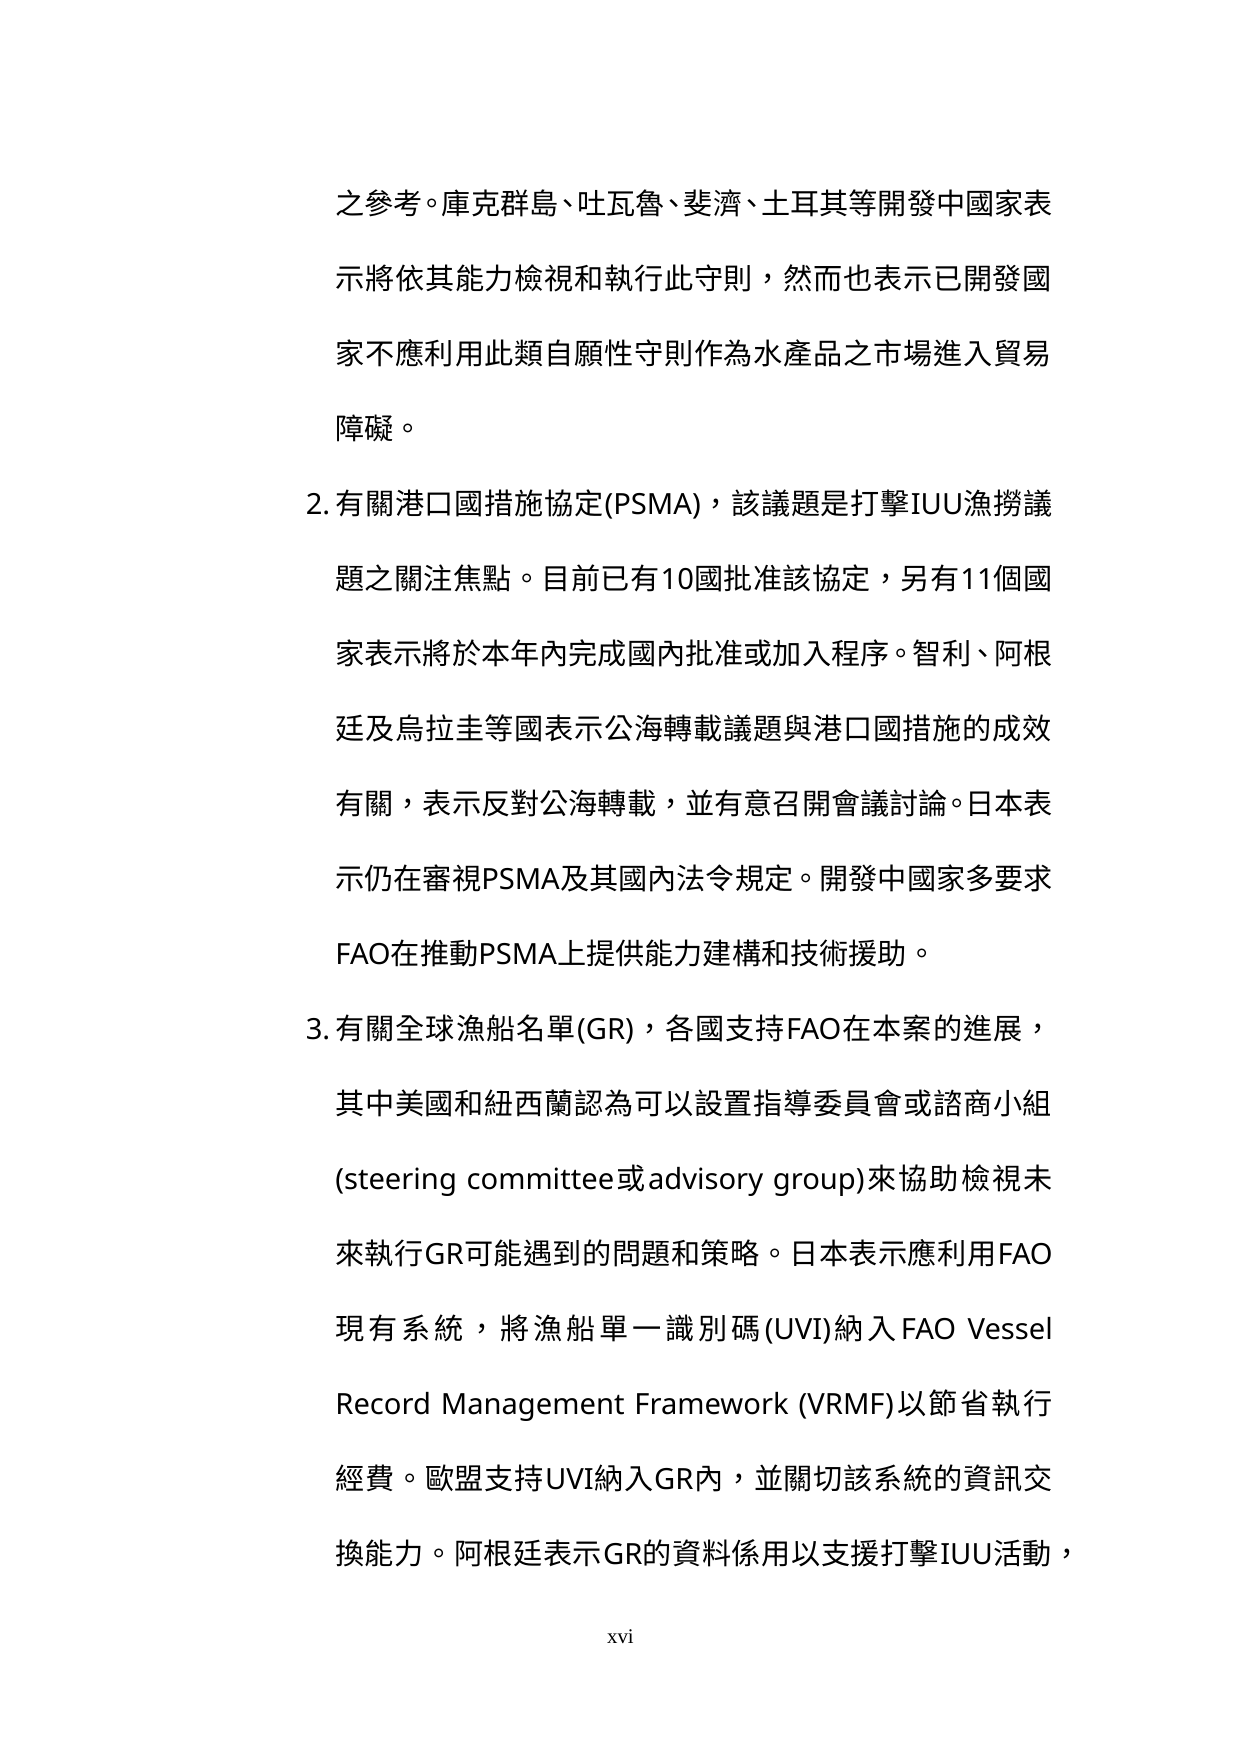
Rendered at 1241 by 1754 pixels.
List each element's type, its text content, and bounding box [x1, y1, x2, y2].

list 有關全球漁船名單(GR)，各國支持FAO在本案的進展，其中美國和紐西蘭認為可以設置指導委員會或諮商小組(steering committee或advisory group)來協助檢視未來執行GR可能遇到的問題和策略。日本表示應利用FAO現有系統，將漁船單一識別碼(UVI)納入FAO Vessel Record Management Framework (VRMF)以節省執行經費。歐盟支持UVI納入GR內，並關切該系統的資訊交換能力。阿根廷表示GR的資料係用以支援打擊IUU活動，資料來源應由政府提供，法羅群島關切GR和RFMOs漁船名單的協調議題。韓國關切不同識別系統間之資訊相容問題。開發中國家多表示推動GR不應造成開發中國家額外的負擔，並要求FAO應考慮進行實驗性計畫，以測試GR運作，並提供開發中國家技術援助和能力建構。FAO秘書處表示未來GR的推動策略應是在船旗國的授權下，將RFMOs資料匯入GR以避免重複，然而也提醒各國GR的推動需要額外經費的支持。 [306, 989, 1053, 1589]
list 各國表示支持通過船旗國表現之自願性守則，其中美國、歐盟及加拿大等國鼓勵各國應利用此守則檢視船旗國的表現，甚至可以考慮在RFMOs使用該準則作為審視表現之參考。庫克群島、吐瓦魯、斐濟、土耳其等開發中國家表示將依其能力檢視和執行此守則，然而也表示已開發國家不應利用此類自願性守則作為水產品之市場進入貿易障礙。 [306, 164, 1053, 464]
list 有關港口國措施協定(PSMA)，該議題是打擊IUU漁撈議題之關注焦點。目前已有10國批准該協定，另有11個國家表示將於本年內完成國內批准或加入程序。智利、阿根廷及烏拉圭等國表示公海轉載議題與港口國措施的成效有關，表示反對公海轉載，並有意召開會議討論。日本表示仍在審視PSMA及其國內法令規定。開發中國家多要求FAO在推動PSMA上提供能力建構和技術援助。 [306, 464, 1053, 989]
